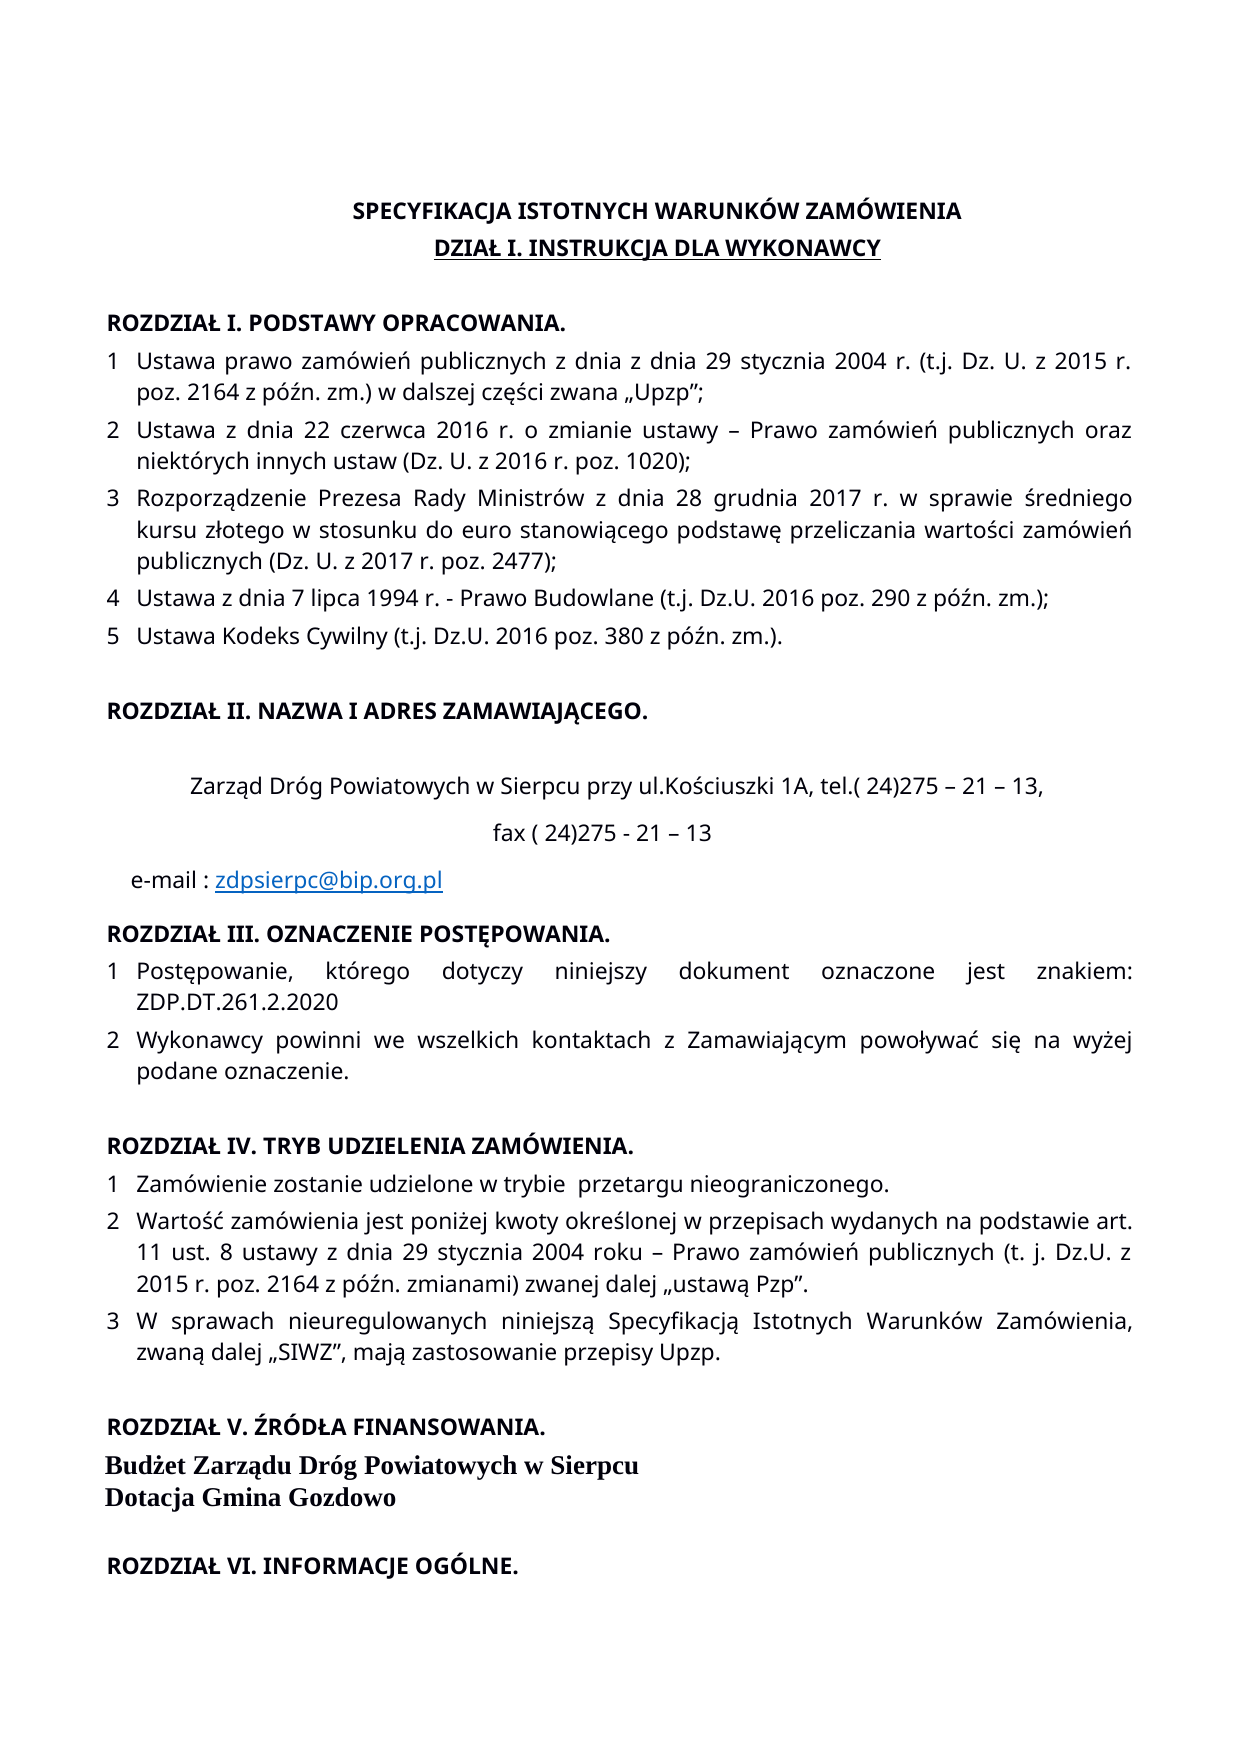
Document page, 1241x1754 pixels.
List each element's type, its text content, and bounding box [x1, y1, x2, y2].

text ROZDZIAŁ III. OZNACZENIE POSTĘPOWANIA. [106, 918, 1134, 949]
text e-mail : zdpsierpc@bip.org.pl [106, 864, 1134, 896]
list Ustawa Kodeks Cywilny (t.j. Dz.U. 2016 poz. 380 z późn. zm.). [106, 620, 1134, 651]
list Ustawa prawo zamówień publicznych z dnia z dnia 29 stycznia 2004 r. (t.j. Dz. U. z 2015 r. poz. 2164 z późn. zm.) w dalszej części zwana „Upzp”; [106, 345, 1134, 407]
list Budżet Zarządu Dróg Powiatowych w Sierpcu [75, 1449, 1134, 1480]
text Zarząd Dróg Powiatowych w Sierpcu przy ul.Kościuszki 1A, tel.( 24)275 – 21 – 13, [106, 770, 1134, 801]
list W sprawach nieuregulowanych niniejszą Specyfikacją Istotnych Warunków Zamówienia, zwaną dalej „SIWZ”, mają zastosowanie przepisy Upzp. [106, 1305, 1134, 1368]
text fax ( 24)275 - 21 – 13 [106, 817, 1134, 848]
list Dotacja Gmina Gozdowo [75, 1481, 1134, 1512]
list Wykonawcy powinni we wszelkich kontaktach z Zamawiającym powoływać się na wyżej podane oznaczenie. [106, 1024, 1134, 1086]
text DZIAŁ I. INSTRUKCJA DLA WYKONAWCY [108, 232, 1036, 264]
text SPECYFIKACJA ISTOTNYCH WARUNKÓW ZAMÓWIENIA [108, 195, 1036, 226]
text ROZDZIAŁ II. NAZWA I ADRES ZAMAWIAJĄCEGO. [106, 695, 1134, 726]
text ROZDZIAŁ VI. INFORMACJE OGÓLNE. [106, 1550, 1134, 1582]
text ROZDZIAŁ V. ŹRÓDŁA FINANSOWANIA. [106, 1411, 1134, 1443]
text ROZDZIAŁ IV. TRYB UDZIELENIA ZAMÓWIENIA. [106, 1130, 1134, 1161]
text ROZDZIAŁ I. PODSTAWY OPRACOWANIA. [106, 307, 1134, 339]
list Ustawa z dnia 7 lipca 1994 r. - Prawo Budowlane (t.j. Dz.U. 2016 poz. 290 z późn. zm.); [106, 582, 1134, 614]
list Postępowanie, którego dotyczy niniejszy dokument oznaczone jest znakiem: ZDP.DT.261.2.2020 [106, 955, 1134, 1018]
list Wartość zamówienia jest poniżej kwoty określonej w przepisach wydanych na podstawie art. 11 ust. 8 ustawy z dnia 29 stycznia 2004 roku – Prawo zamówień publicznych (t. j. Dz.U. z 2015 r. poz. 2164 z późn. zmianami) zwanej dalej „ustawą Pzp”. [106, 1205, 1134, 1299]
list Rozporządzenie Prezesa Rady Ministrów z dnia 28 grudnia 2017 r. w sprawie średniego kursu złotego w stosunku do euro stanowiącego podstawę przeliczania wartości zamówień publicznych (Dz. U. z 2017 r. poz. 2477); [106, 482, 1134, 576]
list Ustawa z dnia 22 czerwca 2016 r. o zmianie ustawy – Prawo zamówień publicznych oraz niektórych innych ustaw (Dz. U. z 2016 r. poz. 1020); [106, 414, 1134, 476]
list Zamówienie zostanie udzielone w trybie przetargu nieograniczonego. [106, 1168, 1134, 1199]
